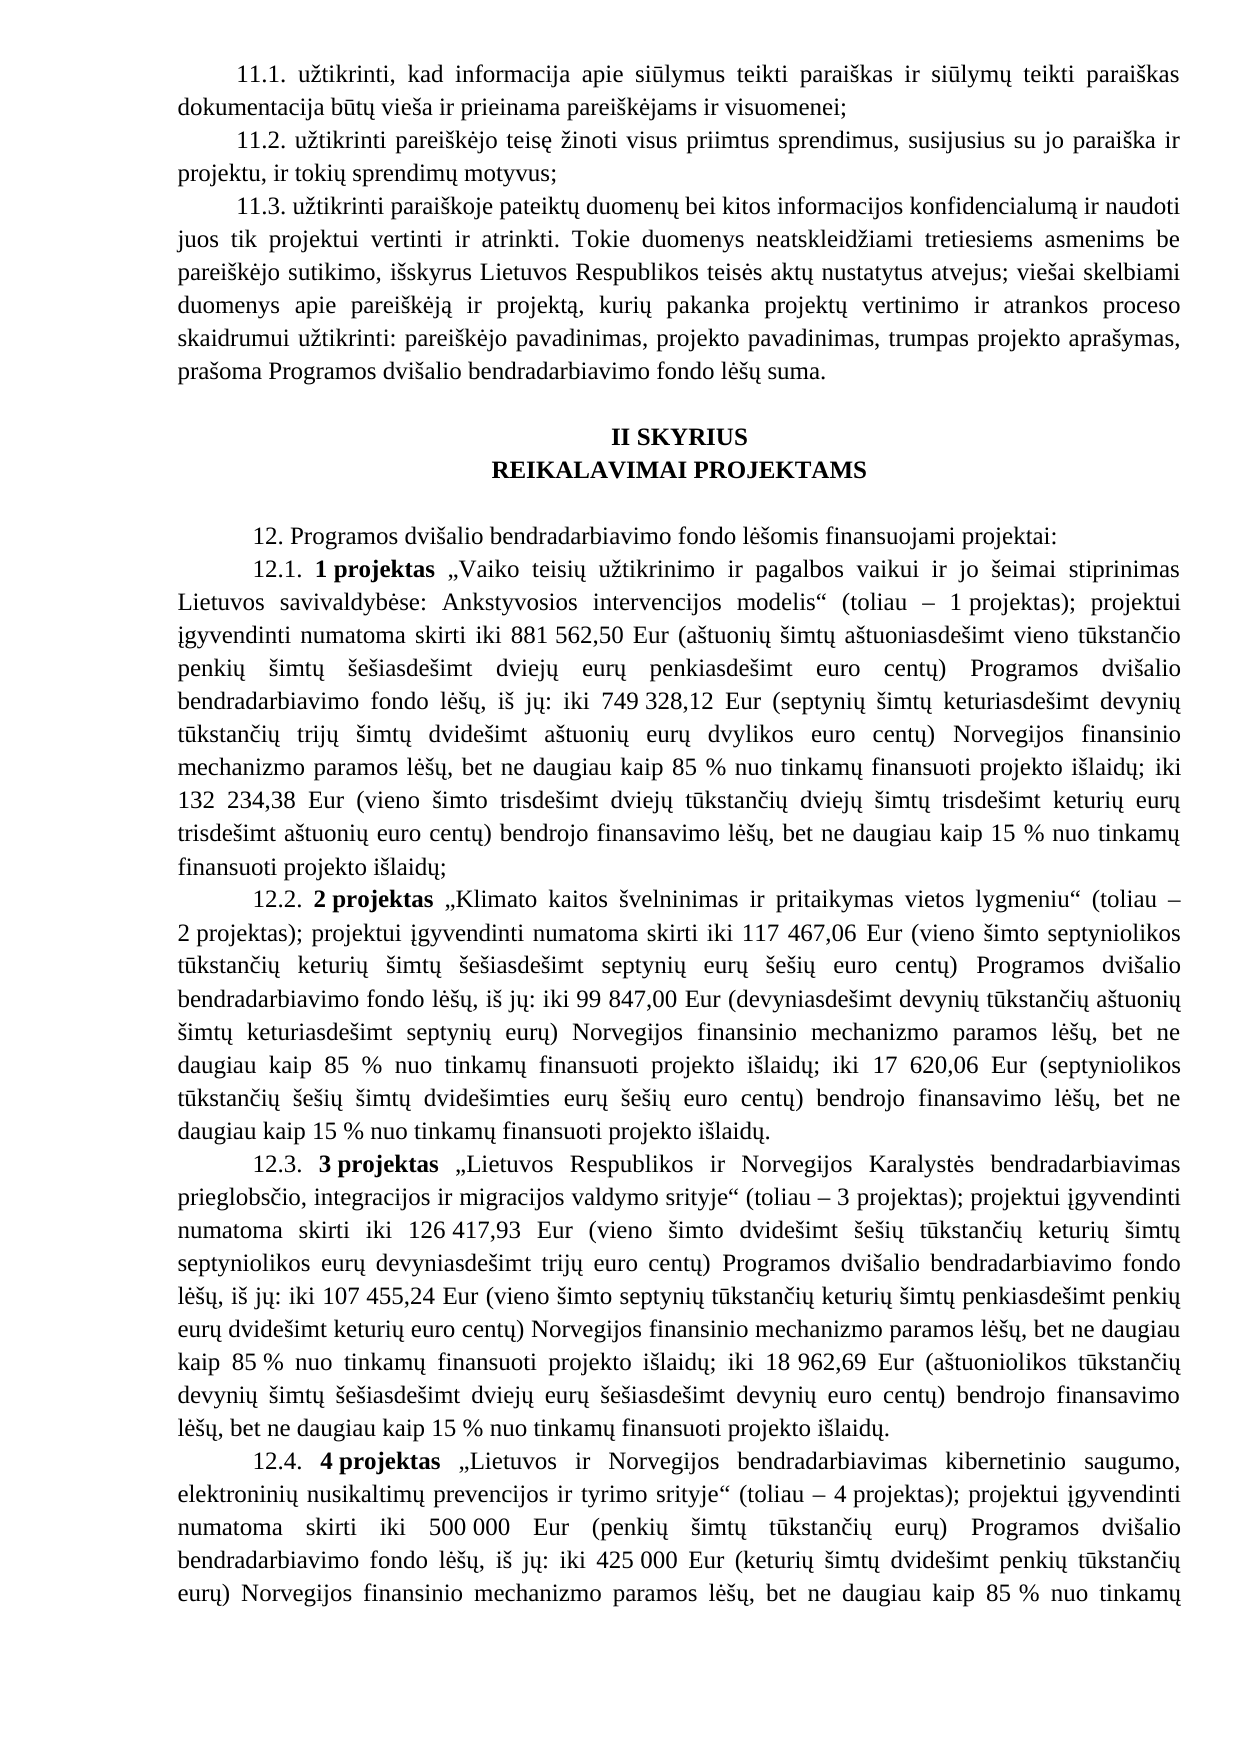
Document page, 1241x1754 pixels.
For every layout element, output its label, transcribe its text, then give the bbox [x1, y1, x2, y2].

text 12.4. 4 projektas „Lietuvos ir Norvegijos bendradarbiavimas kibernetinio saugumo, elektroninių nusikaltimų prevencijos ir tyrimo srityje“ (toliau – 4 projektas); projektui įgyvendinti numatoma skirti iki 500 000 Eur (penkių šimtų tūkstančių eurų) Programos dvišalio bendradarbiavimo fondo lėšų, iš jų: iki 425 000 Eur (keturių šimtų dvidešimt penkių tūkstančių eurų) Norvegijos finansinio mechanizmo paramos lėšų, bet ne daugiau kaip 85 % nuo tinkamų [177, 1446, 1181, 1607]
text 12.3. 3 projektas „Lietuvos Respublikos ir Norvegijos Karalystės bendradarbiavimas prieglobsčio, integracijos ir migracijos valdymo srityje“ (toliau – 3 projektas); projektui įgyvendinti numatoma skirti iki 126 417,93 Eur (vieno šimto dvidešimt šešių tūkstančių keturių šimtų septyniolikos eurų devyniasdešimt trijų euro centų) Programos dvišalio bendradarbiavimo fondo lėšų, iš jų: iki 107 455,24 Eur (vieno šimto septynių tūkstančių keturių šimtų penkiasdešimt penkių eurų dvidešimt keturių euro centų) Norvegijos finansinio mechanizmo paramos lėšų, bet ne daugiau kaip 85 % nuo tinkamų finansuoti projekto išlaidų; iki 18 962,69 Eur (aštuoniolikos tūkstančių devynių šimtų šešiasdešimt dviejų eurų šešiasdešimt devynių euro centų) bendrojo finansavimo lėšų, bet ne daugiau kaip 15 % nuo tinkamų finansuoti projekto išlaidų. [177, 1149, 1181, 1442]
text 12. Programos dvišalio bendradarbiavimo fondo lėšomis finansuojami projektai: [177, 521, 1181, 550]
text 12.1. 1 projektas „Vaiko teisių užtikrinimo ir pagalbos vaikui ir jo šeimai stiprinimas Lietuvos savivaldybėse: Ankstyvosios intervencijos modelis“ (toliau – 1 projektas); projektui įgyvendinti numatoma skirti iki 881 562,50 Eur (aštuonių šimtų aštuoniasdešimt vieno tūkstančio penkių šimtų šešiasdešimt dviejų eurų penkiasdešimt euro centų) Programos dvišalio bendradarbiavimo fondo lėšų, iš jų: iki 749 328,12 Eur (septynių šimtų keturiasdešimt devynių tūkstančių trijų šimtų dvidešimt aštuonių eurų dvylikos euro centų) Norvegijos finansinio mechanizmo paramos lėšų, bet ne daugiau kaip 85 % nuo tinkamų finansuoti projekto išlaidų; iki 132 234,38 Eur (vieno šimto trisdešimt dviejų tūkstančių dviejų šimtų trisdešimt keturių eurų trisdešimt aštuonių euro centų) bendrojo finansavimo lėšų, bet ne daugiau kaip 15 % nuo tinkamų finansuoti projekto išlaidų; [177, 554, 1181, 880]
text II SKYRIUS [177, 422, 1181, 451]
text REIKALAVIMAI PROJEKTAMS [177, 455, 1181, 484]
text 12.2. 2 projektas „Klimato kaitos švelninimas ir pritaikymas vietos lygmeniu“ (toliau – 2 projektas); projektui įgyvendinti numatoma skirti iki 117 467,06 Eur (vieno šimto septyniolikos tūkstančių keturių šimtų šešiasdešimt septynių eurų šešių euro centų) Programos dvišalio bendradarbiavimo fondo lėšų, iš jų: iki 99 847,00 Eur (devyniasdešimt devynių tūkstančių aštuonių šimtų keturiasdešimt septynių eurų) Norvegijos finansinio mechanizmo paramos lėšų, bet ne daugiau kaip 85 % nuo tinkamų finansuoti projekto išlaidų; iki 17 620,06 Eur (septyniolikos tūkstančių šešių šimtų dvidešimties eurų šešių euro centų) bendrojo finansavimo lėšų, bet ne daugiau kaip 15 % nuo tinkamų finansuoti projekto išlaidų. [177, 884, 1181, 1144]
text 11.2. užtikrinti pareiškėjo teisę žinoti visus priimtus sprendimus, susijusius su jo paraiška ir projektu, ir tokių sprendimų motyvus; [177, 125, 1181, 187]
text 11.3. užtikrinti paraiškoje pateiktų duomenų bei kitos informacijos konfidencialumą ir naudoti juos tik projektui vertinti ir atrinkti. Tokie duomenys neatskleidžiami tretiesiems asmenims be pareiškėjo sutikimo, išskyrus Lietuvos Respublikos teisės aktų nustatytus atvejus; viešai skelbiami duomenys apie pareiškėją ir projektą, kurių pakanka projektų vertinimo ir atrankos proceso skaidrumui užtikrinti: pareiškėjo pavadinimas, projekto pavadinimas, trumpas projekto aprašymas, prašoma Programos dvišalio bendradarbiavimo fondo lėšų suma. [177, 191, 1181, 385]
text 11.1. užtikrinti, kad informacija apie siūlymus teikti paraiškas ir siūlymų teikti paraiškas dokumentacija būtų vieša ir prieinama pareiškėjams ir visuomenei; [177, 59, 1181, 121]
